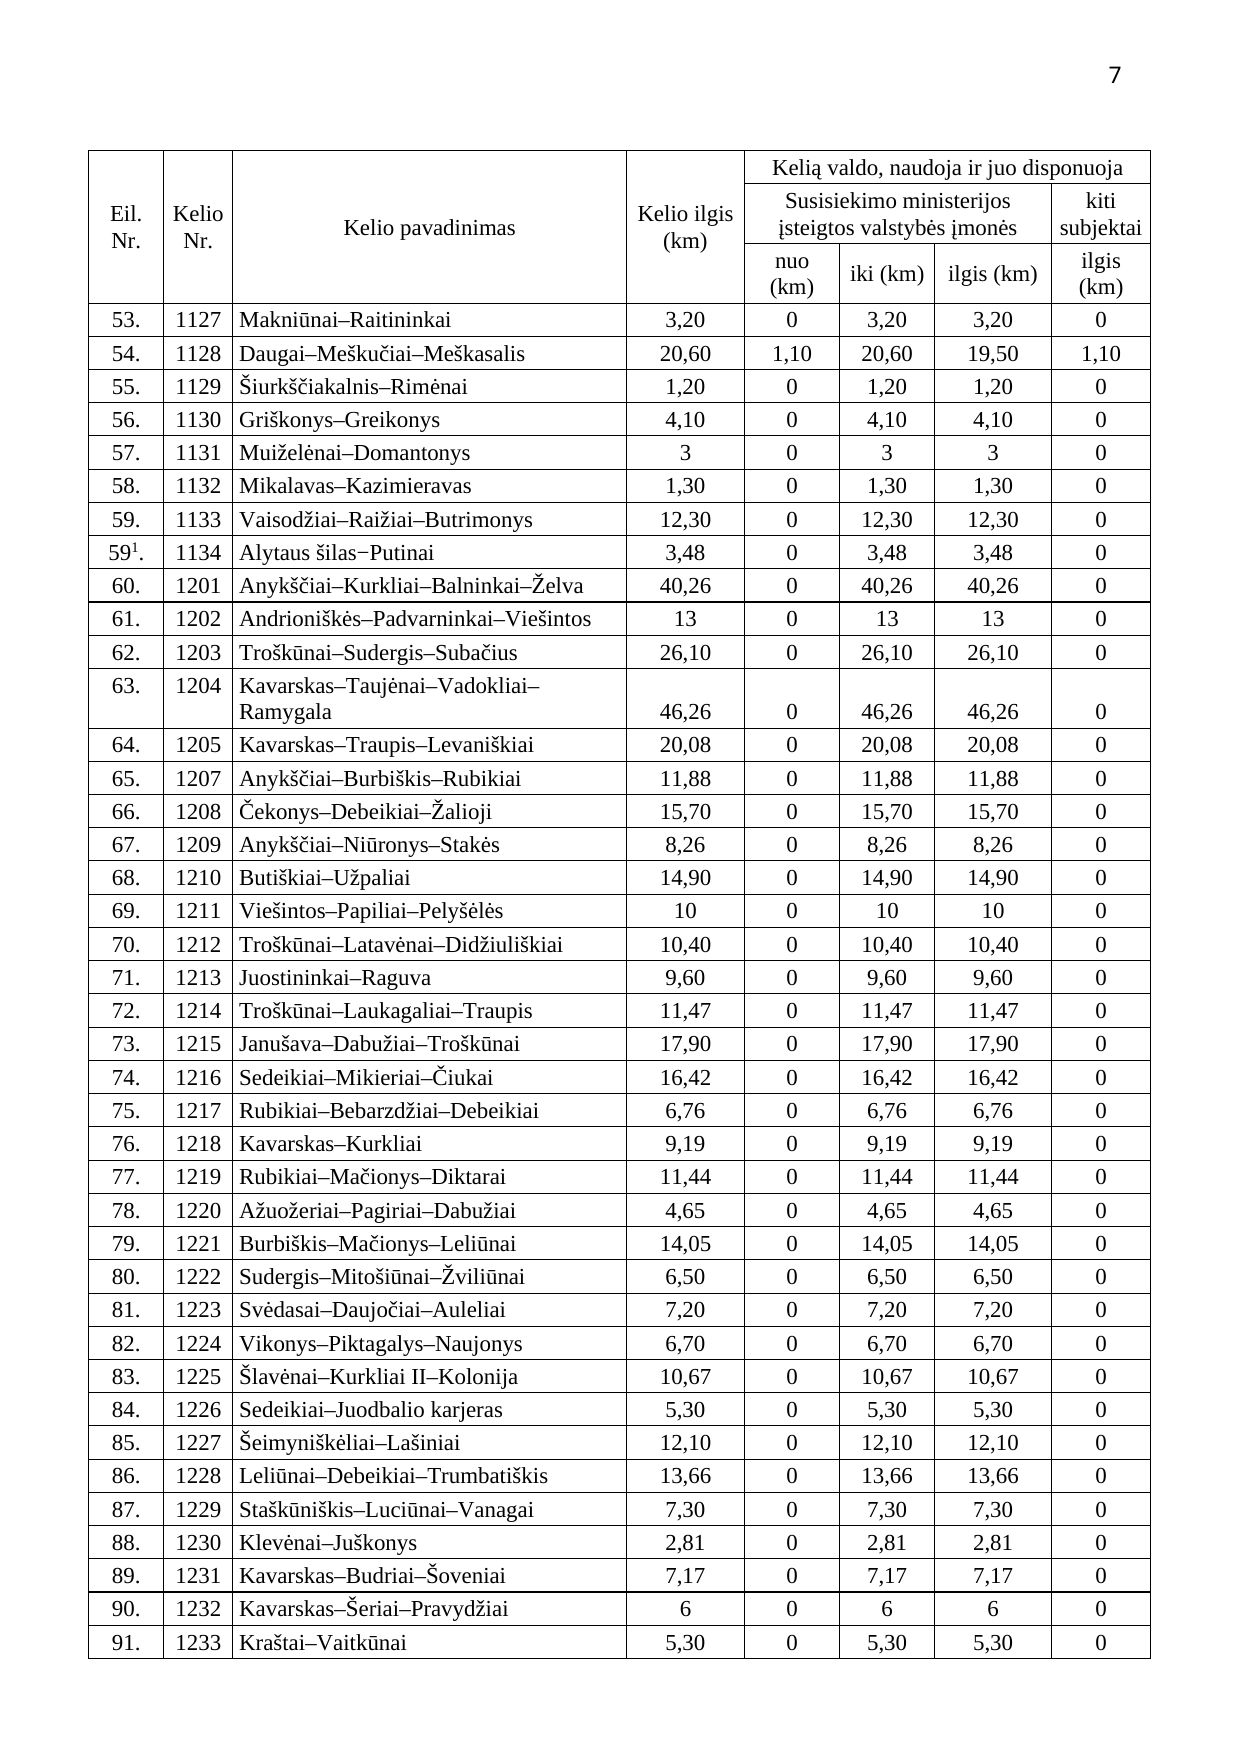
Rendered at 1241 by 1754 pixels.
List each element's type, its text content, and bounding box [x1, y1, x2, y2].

table_cell 1209 [164, 828, 232, 860]
table_cell 8,26 [627, 828, 744, 860]
table_cell 0 [745, 729, 839, 761]
table_cell 87. [89, 1493, 163, 1525]
table_cell 11,47 [840, 994, 934, 1027]
table_cell 0 [1052, 961, 1150, 993]
table_cell 0 [1052, 1393, 1150, 1425]
table_cell 0 [1052, 536, 1150, 568]
table_cell 13,66 [935, 1460, 1051, 1492]
table_cell 1,30 [935, 470, 1051, 502]
table_cell Kavarskas–Šeriai–Pravydžiai [233, 1593, 626, 1625]
table_cell 0 [1052, 1460, 1150, 1492]
table_header Kelio pavadinimas [233, 151, 626, 302]
table_cell 0 [1052, 762, 1150, 794]
table_cell 6,70 [627, 1327, 744, 1359]
table_cell 15,70 [935, 795, 1051, 827]
table_cell 59. [89, 503, 163, 535]
table_cell Burbiškis–Mačionys–Leliūnai [233, 1227, 626, 1259]
table_cell 84. [89, 1393, 163, 1425]
table_cell 0 [745, 569, 839, 601]
table_cell 0 [1052, 928, 1150, 960]
table_cell 0 [745, 1393, 839, 1425]
table_cell 1134 [164, 536, 232, 568]
table_header Kelią valdo, naudoja ir juo disponuoja [745, 151, 1150, 183]
table_cell 0 [745, 861, 839, 894]
table_cell 0 [745, 1061, 839, 1093]
table_cell 0 [745, 304, 839, 336]
table_cell 1207 [164, 762, 232, 794]
table_cell 9,19 [840, 1127, 934, 1159]
table_cell 82. [89, 1327, 163, 1359]
table_cell 86. [89, 1460, 163, 1492]
table_cell 81. [89, 1294, 163, 1326]
table_cell 5,30 [840, 1393, 934, 1425]
table_cell 1216 [164, 1061, 232, 1093]
table_cell 11,88 [840, 762, 934, 794]
table_cell 40,26 [627, 569, 744, 601]
table_cell 0 [1052, 1061, 1150, 1093]
table_cell 12,30 [840, 503, 934, 535]
table_cell 1131 [164, 436, 232, 468]
table_cell 46,26 [627, 669, 744, 727]
table_cell 0 [745, 1260, 839, 1292]
table_cell 0 [745, 470, 839, 502]
table_cell 0 [1052, 1194, 1150, 1226]
table_cell nuo (km) [745, 244, 839, 302]
table_cell Sedeikiai–Juodbalio karjeras [233, 1393, 626, 1425]
table_cell 10,40 [935, 928, 1051, 960]
table_cell 1219 [164, 1161, 232, 1193]
table_cell 1128 [164, 337, 232, 369]
table_cell Anykščiai–Burbiškis–Rubikiai [233, 762, 626, 794]
table_cell 0 [745, 1426, 839, 1458]
table_cell 1217 [164, 1094, 232, 1126]
table_cell 3,20 [627, 304, 744, 336]
table_cell 1229 [164, 1493, 232, 1525]
table_cell 6 [627, 1593, 744, 1625]
table_cell 58. [89, 470, 163, 502]
table_cell 26,10 [627, 636, 744, 668]
table_cell 6,70 [840, 1327, 934, 1359]
table_cell 1208 [164, 795, 232, 827]
table_cell 88. [89, 1526, 163, 1558]
table_cell Čekonys–Debeikiai–Žalioji [233, 795, 626, 827]
table_cell 67. [89, 828, 163, 860]
table_cell 0 [745, 603, 839, 635]
table_cell 62. [89, 636, 163, 668]
table_cell 0 [745, 669, 839, 727]
table_cell 1204 [164, 669, 232, 727]
table_cell 4,65 [935, 1194, 1051, 1226]
table_cell 0 [1052, 1161, 1150, 1193]
table_cell 12,30 [935, 503, 1051, 535]
table_cell 10 [627, 895, 744, 927]
table_cell 13,66 [840, 1460, 934, 1492]
table_cell 1202 [164, 603, 232, 635]
table_cell 65. [89, 762, 163, 794]
table_cell 1127 [164, 304, 232, 336]
table_cell 0 [745, 1094, 839, 1126]
table_cell 73. [89, 1028, 163, 1060]
table_cell 4,10 [627, 403, 744, 435]
table_cell 20,08 [840, 729, 934, 761]
table_cell Šiurkščiakalnis–Rimėnai [233, 370, 626, 402]
table_cell 6,50 [935, 1260, 1051, 1292]
table_cell 14,05 [840, 1227, 934, 1259]
table_cell 20,08 [935, 729, 1051, 761]
table_cell 16,42 [935, 1061, 1051, 1093]
table_cell 0 [1052, 669, 1150, 727]
table_cell 15,70 [627, 795, 744, 827]
table_cell 0 [1052, 370, 1150, 402]
table_cell 2,81 [935, 1526, 1051, 1558]
table_cell 0 [745, 1227, 839, 1259]
table_cell 11,44 [935, 1161, 1051, 1193]
table_cell 5,30 [627, 1393, 744, 1425]
table_cell 1211 [164, 895, 232, 927]
table_cell 53. [89, 304, 163, 336]
table_cell 6,50 [840, 1260, 934, 1292]
table_cell 56. [89, 403, 163, 435]
table_cell Viešintos–Papiliai–Pelyšėlės [233, 895, 626, 927]
table_cell 57. [89, 436, 163, 468]
table_cell 89. [89, 1559, 163, 1591]
table_cell Ažuožeriai–Pagiriai–Dabužiai [233, 1194, 626, 1226]
table_cell 74. [89, 1061, 163, 1093]
table_cell Andrioniškės–Padvarninkai–Viešintos [233, 603, 626, 635]
table_cell 0 [1052, 1526, 1150, 1558]
table_cell 0 [745, 370, 839, 402]
table_cell Šeimyniškėliai–Lašiniai [233, 1426, 626, 1458]
table_cell 3,48 [935, 536, 1051, 568]
table_cell kiti subjektai [1052, 184, 1150, 243]
table_cell 0 [1052, 1559, 1150, 1591]
table_cell Kavarskas–Traupis–Levaniškiai [233, 729, 626, 761]
table_cell 0 [1052, 828, 1150, 860]
table_cell 6,76 [935, 1094, 1051, 1126]
table_cell Vikonys–Piktagalys–Naujonys [233, 1327, 626, 1359]
table_cell 14,90 [840, 861, 934, 894]
table_cell 40,26 [935, 569, 1051, 601]
table_cell 1230 [164, 1526, 232, 1558]
table_cell 83. [89, 1360, 163, 1392]
table_cell 3,20 [840, 304, 934, 336]
table_cell 20,60 [840, 337, 934, 369]
table_cell 0 [1052, 729, 1150, 761]
table_cell 7,30 [627, 1493, 744, 1525]
table_cell 0 [1052, 1094, 1150, 1126]
table_cell 1233 [164, 1626, 232, 1658]
table_cell 1,20 [840, 370, 934, 402]
table_cell 6,76 [627, 1094, 744, 1126]
table_cell 8,26 [840, 828, 934, 860]
table_cell 0 [745, 895, 839, 927]
table_cell 5,30 [840, 1626, 934, 1658]
table_cell 1221 [164, 1227, 232, 1259]
table_cell Vaisodžiai–Raižiai–Butrimonys [233, 503, 626, 535]
table_cell 1223 [164, 1294, 232, 1326]
table_cell 10,67 [935, 1360, 1051, 1392]
table_cell 2,81 [627, 1526, 744, 1558]
table_cell 0 [1052, 1426, 1150, 1458]
table_cell 4,65 [840, 1194, 934, 1226]
table_cell Anykščiai–Kurkliai–Balninkai–Želva [233, 569, 626, 601]
table_cell 7,17 [840, 1559, 934, 1591]
table_cell 91. [89, 1626, 163, 1658]
table_cell 1214 [164, 994, 232, 1027]
table_cell 1129 [164, 370, 232, 402]
table_cell 1227 [164, 1426, 232, 1458]
table_cell 7,20 [935, 1294, 1051, 1326]
table_cell 0 [1052, 569, 1150, 601]
table_cell 54. [89, 337, 163, 369]
table_cell 0 [745, 503, 839, 535]
table_cell 0 [1052, 470, 1150, 502]
table_cell 17,90 [627, 1028, 744, 1060]
table_cell 1203 [164, 636, 232, 668]
table_cell 4,10 [935, 403, 1051, 435]
table_cell 40,26 [840, 569, 934, 601]
table_cell 14,90 [627, 861, 744, 894]
table_cell 0 [745, 403, 839, 435]
table_cell 0 [1052, 436, 1150, 468]
table_cell 80. [89, 1260, 163, 1292]
table_cell 9,60 [627, 961, 744, 993]
table_cell 69. [89, 895, 163, 927]
table_cell Troškūnai–Sudergis–Subačius [233, 636, 626, 668]
table_cell Kavarskas–Taujėnai–Vadokliai–Ramygala [233, 669, 626, 727]
table_cell 0 [745, 1028, 839, 1060]
table_cell 1210 [164, 861, 232, 894]
table_cell 0 [1052, 861, 1150, 894]
table_cell 0 [745, 1294, 839, 1326]
table_cell 26,10 [935, 636, 1051, 668]
table_cell 1225 [164, 1360, 232, 1392]
table_cell 3 [840, 436, 934, 468]
table_cell 12,10 [935, 1426, 1051, 1458]
table_cell 85. [89, 1426, 163, 1458]
table_header Kelio Nr. [164, 151, 232, 302]
table_cell 3 [935, 436, 1051, 468]
table_cell 55. [89, 370, 163, 402]
table_cell 0 [1052, 1493, 1150, 1525]
table_cell 19,50 [935, 337, 1051, 369]
table_cell 1220 [164, 1194, 232, 1226]
table_cell 0 [1052, 1028, 1150, 1060]
table_cell ilgis (km) [935, 244, 1051, 302]
table_cell 1226 [164, 1393, 232, 1425]
table_cell 8,26 [935, 828, 1051, 860]
table_cell Leliūnai–Debeikiai–Trumbatiškis [233, 1460, 626, 1492]
table_header Kelio ilgis (km) [627, 151, 744, 302]
table_cell 0 [1052, 1294, 1150, 1326]
table_cell 16,42 [627, 1061, 744, 1093]
table_cell Butiškiai–Užpaliai [233, 861, 626, 894]
table_cell 1205 [164, 729, 232, 761]
table_cell 0 [745, 1626, 839, 1658]
table_cell 20,08 [627, 729, 744, 761]
table_cell 0 [745, 795, 839, 827]
table_cell 2,81 [840, 1526, 934, 1558]
table_cell 9,60 [840, 961, 934, 993]
table_cell Kavarskas–Budriai–Šoveniai [233, 1559, 626, 1591]
table_cell 1,20 [627, 370, 744, 402]
table_cell 1,30 [840, 470, 934, 502]
table_cell 20,60 [627, 337, 744, 369]
table_header Eil. Nr. [89, 151, 163, 302]
table_cell 10,67 [840, 1360, 934, 1392]
table_cell 75. [89, 1094, 163, 1126]
table_cell 17,90 [840, 1028, 934, 1060]
table_cell 6,76 [840, 1094, 934, 1126]
table_cell Muiželėnai–Domantonys [233, 436, 626, 468]
table_cell 7,20 [627, 1294, 744, 1326]
table_cell 6 [840, 1593, 934, 1625]
table_cell 7,30 [840, 1493, 934, 1525]
table_cell 60. [89, 569, 163, 601]
table_cell 1231 [164, 1559, 232, 1591]
table_cell 0 [745, 1559, 839, 1591]
table_cell 1130 [164, 403, 232, 435]
table_cell 16,42 [840, 1061, 934, 1093]
table_cell 1228 [164, 1460, 232, 1492]
table_cell Svėdasai–Daujočiai–Auleliai [233, 1294, 626, 1326]
table_cell 9,19 [935, 1127, 1051, 1159]
table_cell Rubikiai–Mačionys–Diktarai [233, 1161, 626, 1193]
table_cell 1232 [164, 1593, 232, 1625]
table_cell 1133 [164, 503, 232, 535]
table_cell 0 [1052, 603, 1150, 635]
table_cell 0 [745, 1161, 839, 1193]
table_cell 0 [745, 994, 839, 1027]
table_cell 70. [89, 928, 163, 960]
table_cell 90. [89, 1593, 163, 1625]
table_cell 10,40 [840, 928, 934, 960]
table_cell Kraštai–Vaitkūnai [233, 1626, 626, 1658]
table_cell 591. [89, 536, 163, 568]
table_cell 0 [1052, 403, 1150, 435]
table_cell 7,17 [935, 1559, 1051, 1591]
table_cell 0 [745, 1127, 839, 1159]
table_cell 1,20 [935, 370, 1051, 402]
table_cell 1,30 [627, 470, 744, 502]
table_cell 0 [745, 828, 839, 860]
table_cell 13 [627, 603, 744, 635]
table_cell 0 [745, 1526, 839, 1558]
table_cell 1218 [164, 1127, 232, 1159]
table_cell 46,26 [840, 669, 934, 727]
table_cell 3,48 [840, 536, 934, 568]
table_cell Troškūnai–Laukagaliai–Traupis [233, 994, 626, 1027]
table_cell 9,19 [627, 1127, 744, 1159]
table_cell 4,10 [840, 403, 934, 435]
table_cell 6,70 [935, 1327, 1051, 1359]
table_cell Troškūnai–Latavėnai–Didžiuliškiai [233, 928, 626, 960]
table_cell 66. [89, 795, 163, 827]
table_cell 11,47 [935, 994, 1051, 1027]
table_cell 0 [1052, 994, 1150, 1027]
table_cell 0 [1052, 503, 1150, 535]
table_cell 10 [935, 895, 1051, 927]
table_cell 3,48 [627, 536, 744, 568]
table_cell 3 [627, 436, 744, 468]
table_cell 0 [745, 1194, 839, 1226]
table_cell 0 [1052, 1360, 1150, 1392]
table_cell 0 [1052, 795, 1150, 827]
table_cell 0 [745, 1327, 839, 1359]
table_cell 14,90 [935, 861, 1051, 894]
table_cell 0 [745, 1460, 839, 1492]
table_cell 12,30 [627, 503, 744, 535]
table_cell 7,20 [840, 1294, 934, 1326]
table_cell 1222 [164, 1260, 232, 1292]
table_cell 0 [745, 1493, 839, 1525]
table_cell 0 [745, 636, 839, 668]
table_cell Rubikiai–Bebarzdžiai–Debeikiai [233, 1094, 626, 1126]
table_cell 14,05 [627, 1227, 744, 1259]
table_cell 5,30 [935, 1393, 1051, 1425]
table_cell 0 [745, 928, 839, 960]
table_cell 0 [745, 536, 839, 568]
table_cell 10,40 [627, 928, 744, 960]
table_cell 0 [745, 436, 839, 468]
table_cell Alytaus šilas−Putinai [233, 536, 626, 568]
table_cell 76. [89, 1127, 163, 1159]
table_cell 77. [89, 1161, 163, 1193]
table_cell 0 [745, 961, 839, 993]
table_cell Makniūnai–Raitininkai [233, 304, 626, 336]
table_cell Staškūniškis–Luciūnai–Vanagai [233, 1493, 626, 1525]
table_cell 6,50 [627, 1260, 744, 1292]
table_cell 1215 [164, 1028, 232, 1060]
table_cell 11,44 [840, 1161, 934, 1193]
table_cell 9,60 [935, 961, 1051, 993]
table_cell 0 [1052, 1327, 1150, 1359]
table_cell Susisiekimo ministerijos įsteigtos valstybės įmonės [745, 184, 1051, 243]
table_cell 11,88 [627, 762, 744, 794]
table_cell 7,30 [935, 1493, 1051, 1525]
table_cell 0 [745, 1593, 839, 1625]
table_cell 15,70 [840, 795, 934, 827]
table_cell 10 [840, 895, 934, 927]
table_cell Juostininkai–Raguva [233, 961, 626, 993]
table_cell 7,17 [627, 1559, 744, 1591]
table_cell Kavarskas–Kurkliai [233, 1127, 626, 1159]
table_cell 5,30 [627, 1626, 744, 1658]
table_cell 0 [745, 1360, 839, 1392]
table_cell 68. [89, 861, 163, 894]
table_cell 1201 [164, 569, 232, 601]
table_cell 3,20 [935, 304, 1051, 336]
table_cell 12,10 [840, 1426, 934, 1458]
table_cell Anykščiai–Niūronys–Stakės [233, 828, 626, 860]
table_cell 71. [89, 961, 163, 993]
table_cell 14,05 [935, 1227, 1051, 1259]
table_cell 0 [1052, 1227, 1150, 1259]
table_cell 5,30 [935, 1626, 1051, 1658]
table_cell 1224 [164, 1327, 232, 1359]
table_cell Daugai–Meškučiai–Meškasalis [233, 337, 626, 369]
table_cell 13,66 [627, 1460, 744, 1492]
table_cell 1213 [164, 961, 232, 993]
table_cell 79. [89, 1227, 163, 1259]
table_cell Sudergis–Mitošiūnai–Žviliūnai [233, 1260, 626, 1292]
table_cell 1,10 [1052, 337, 1150, 369]
table_cell 0 [1052, 1593, 1150, 1625]
table_cell 11,88 [935, 762, 1051, 794]
table_cell 0 [1052, 1626, 1150, 1658]
table_cell 26,10 [840, 636, 934, 668]
table_cell 12,10 [627, 1426, 744, 1458]
table_cell 6 [935, 1593, 1051, 1625]
table_cell 64. [89, 729, 163, 761]
table_cell 1,10 [745, 337, 839, 369]
table_cell Šlavėnai–Kurkliai II–Kolonija [233, 1360, 626, 1392]
table_cell Sedeikiai–Mikieriai–Čiukai [233, 1061, 626, 1093]
table_cell iki (km) [840, 244, 934, 302]
table_cell 0 [1052, 1260, 1150, 1292]
table_cell 63. [89, 669, 163, 727]
table_cell 4,65 [627, 1194, 744, 1226]
table_cell 17,90 [935, 1028, 1051, 1060]
table_cell 1132 [164, 470, 232, 502]
table_cell Klevėnai–Juškonys [233, 1526, 626, 1558]
table_cell Griškonys–Greikonys [233, 403, 626, 435]
table_cell Janušava–Dabužiai–Troškūnai [233, 1028, 626, 1060]
table_cell 1212 [164, 928, 232, 960]
table_cell 0 [1052, 636, 1150, 668]
table_cell 0 [1052, 1127, 1150, 1159]
table_cell 0 [1052, 895, 1150, 927]
table_cell 13 [840, 603, 934, 635]
table_cell 72. [89, 994, 163, 1027]
table_cell 0 [1052, 304, 1150, 336]
table_cell 11,44 [627, 1161, 744, 1193]
table_cell 0 [745, 762, 839, 794]
table_cell ilgis (km) [1052, 244, 1150, 302]
table_cell 46,26 [935, 669, 1051, 727]
table_cell 78. [89, 1194, 163, 1226]
table_cell 11,47 [627, 994, 744, 1027]
table_cell 10,67 [627, 1360, 744, 1392]
table_cell Mikalavas–Kazimieravas [233, 470, 626, 502]
table_cell 13 [935, 603, 1051, 635]
table_cell 61. [89, 603, 163, 635]
